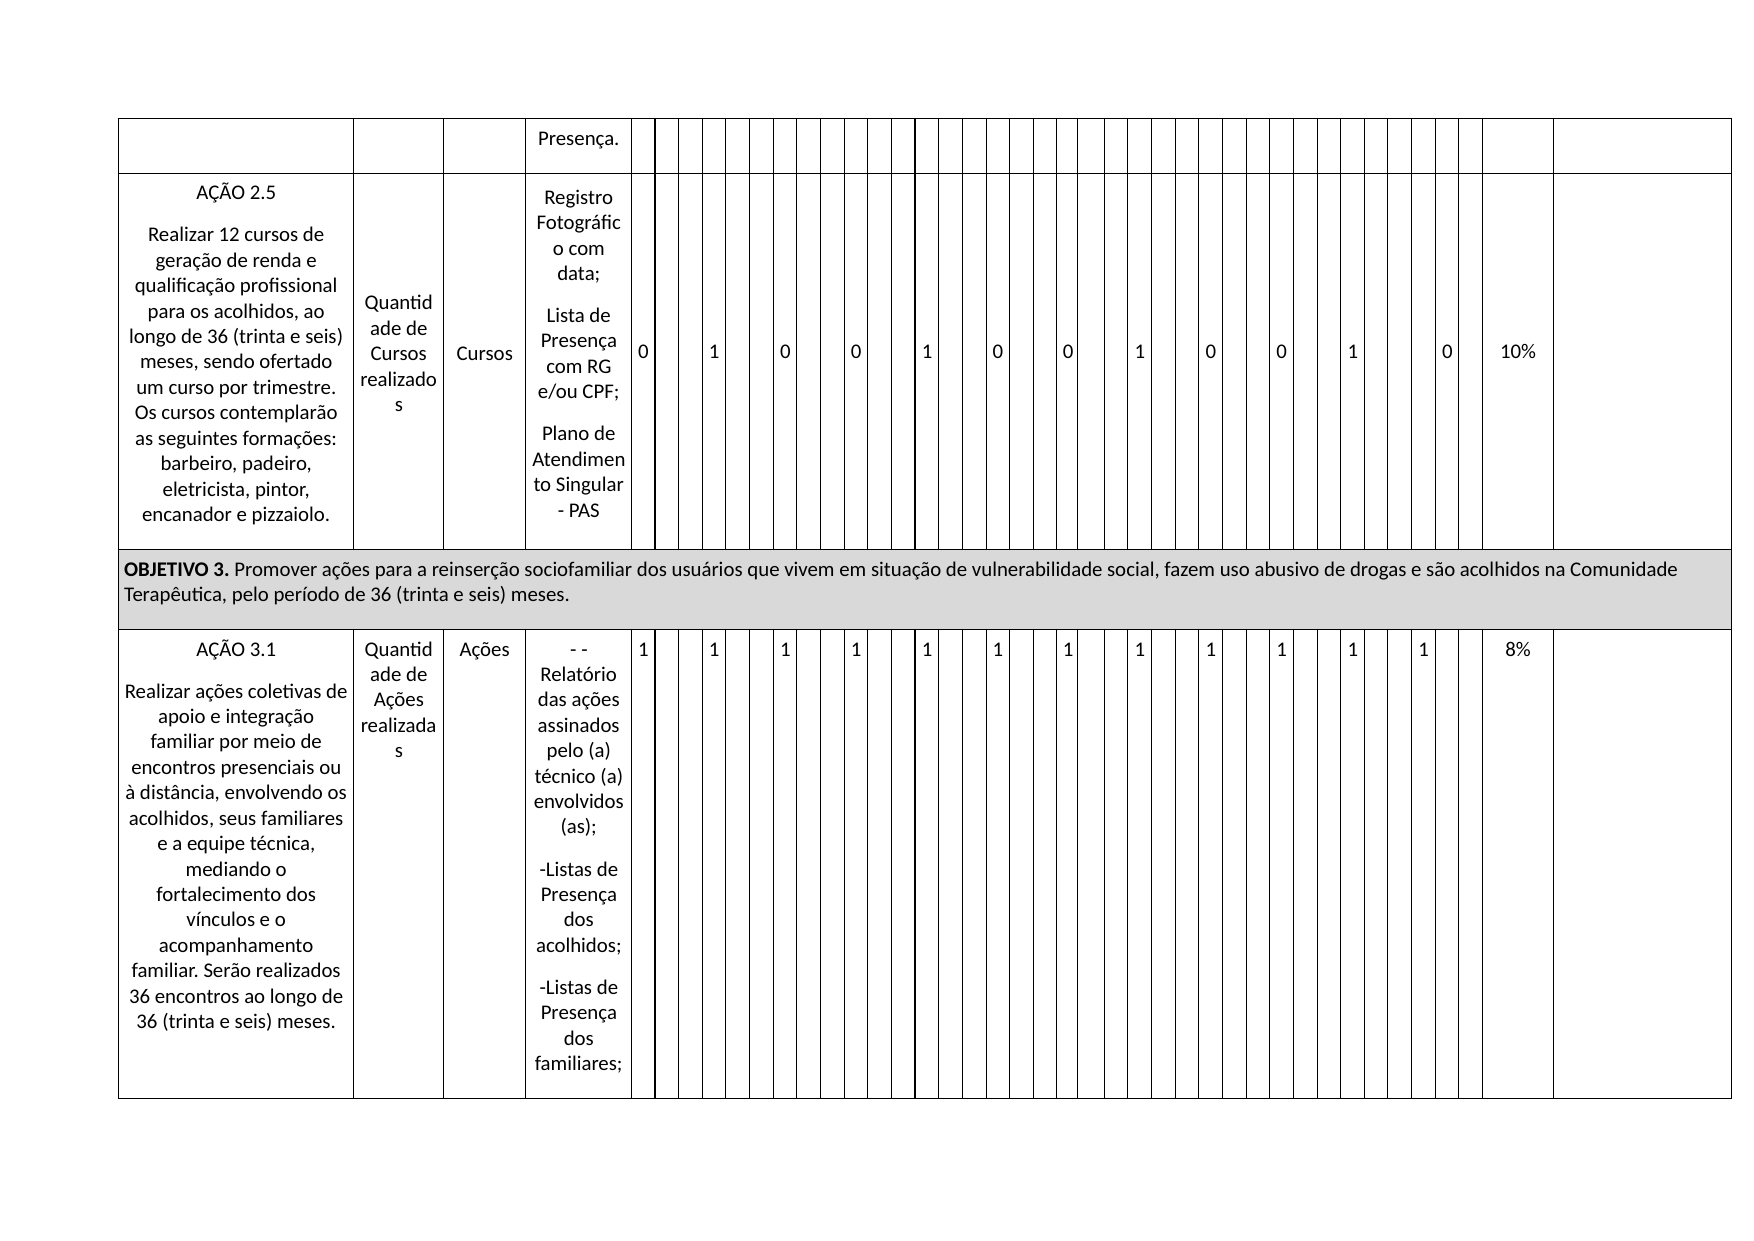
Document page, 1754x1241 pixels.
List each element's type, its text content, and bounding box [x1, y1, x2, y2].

table_cell [750, 630, 773, 1098]
table_cell [1247, 174, 1269, 549]
table_cell [1223, 630, 1246, 1098]
table_cell [892, 630, 914, 1098]
table_cell [1459, 174, 1482, 549]
table_cell Registro Fotográfico com data; Lista de Presença com RG e/ou CPF; Plano de Atendimento Singular - PAS [526, 174, 631, 549]
table_cell [892, 174, 914, 549]
table_cell [1365, 119, 1387, 173]
table_cell [1365, 174, 1387, 549]
table_cell - -Relatório das ações assinados pelo (a) técnico (a) envolvidos (as); -Listas de Presença dos acolhidos; -Listas de Presença dos familiares; [526, 630, 631, 1098]
table_cell 1 [1128, 174, 1151, 549]
table_cell [987, 119, 1009, 173]
table_cell [1176, 630, 1198, 1098]
table_cell [632, 119, 654, 173]
table_cell [679, 174, 702, 549]
table_cell [1247, 119, 1269, 173]
table_cell [821, 174, 844, 549]
table_cell [1412, 119, 1435, 173]
table_cell [774, 119, 796, 173]
table_cell AÇÃO 2.5 Realizar 12 cursos de geração de renda e qualificação profissional para os acolhidos, ao longo de 36 (trinta e seis) meses, sendo ofertado um curso por trimestre. Os cursos contemplarão as seguintes formações: barbeiro, padeiro, eletricista, pintor, encanador e pizzaiolo. [119, 174, 353, 549]
table_cell [1176, 174, 1198, 549]
table_cell 0 [632, 174, 654, 549]
table_cell [726, 630, 749, 1098]
table_cell [656, 119, 678, 173]
table_cell 1 [1412, 630, 1435, 1098]
table_cell 0 [987, 174, 1009, 549]
table_cell [963, 630, 986, 1098]
table_cell [1078, 119, 1104, 173]
table_cell [1388, 119, 1411, 173]
table_cell [750, 119, 773, 173]
table_cell [797, 119, 820, 173]
table_cell [939, 119, 962, 173]
table_cell [1294, 174, 1317, 549]
table_cell [1341, 119, 1364, 173]
table_cell [1554, 174, 1731, 549]
table_cell 10% [1483, 174, 1553, 549]
table_cell [1554, 119, 1731, 173]
table_cell [868, 119, 891, 173]
table_cell [797, 174, 820, 549]
table_cell [939, 630, 962, 1098]
table_cell [1010, 119, 1033, 173]
table_cell [750, 174, 773, 549]
table_cell Presença. [526, 119, 631, 173]
table_cell [726, 174, 749, 549]
table_cell [916, 119, 938, 173]
table_cell [821, 119, 844, 173]
table_cell 1 [1270, 630, 1293, 1098]
table_cell [1034, 630, 1056, 1098]
table_cell [1223, 174, 1246, 549]
table_cell Quantidade de Ações realizadas [354, 630, 443, 1098]
table_cell [1388, 174, 1411, 549]
table_cell 1 [987, 630, 1009, 1098]
table_cell [656, 174, 678, 549]
table_cell [1152, 119, 1175, 173]
table_cell [1010, 630, 1033, 1098]
table_cell [1318, 174, 1340, 549]
table_cell [726, 119, 749, 173]
table_cell 0 [774, 174, 796, 549]
table_cell [1078, 630, 1104, 1098]
table_cell [868, 630, 891, 1098]
table_cell 1 [632, 630, 654, 1098]
table_cell [1223, 119, 1246, 173]
table_cell [1152, 630, 1175, 1098]
table_cell [1365, 630, 1387, 1098]
table_cell [1436, 630, 1458, 1098]
table_cell [845, 119, 867, 173]
table_cell [1199, 119, 1222, 173]
table_cell Cursos [444, 174, 525, 549]
table_cell 1 [1128, 630, 1151, 1098]
table_cell OBJETIVO 3. Promover ações para a reinserção sociofamiliar dos usuários que vivem em situação de vulnerabilidade social, fazem uso abusivo de drogas e são acolhidos na Comunidade Terapêutica, pelo período de 36 (trinta e seis) meses. [119, 550, 1731, 629]
table_cell 0 [1057, 174, 1077, 549]
table_cell [444, 119, 525, 173]
table_cell 1 [845, 630, 867, 1098]
table_cell [868, 174, 891, 549]
table_cell [1152, 174, 1175, 549]
table_cell [1554, 630, 1731, 1098]
table_cell 1 [1057, 630, 1077, 1098]
table_cell [1247, 630, 1269, 1098]
table_cell [1105, 630, 1127, 1098]
table_cell [1294, 630, 1317, 1098]
table_cell 1 [1341, 174, 1364, 549]
table_cell [1034, 174, 1056, 549]
table_cell [1436, 119, 1458, 173]
table_cell [821, 630, 844, 1098]
table_cell AÇÃO 3.1 Realizar ações coletivas de apoio e integração familiar por meio de encontros presenciais ou à distância, envolvendo os acolhidos, seus familiares e a equipe técnica, mediando o fortalecimento dos vínculos e o acompanhamento familiar. Serão realizados 36 encontros ao longo de 36 (trinta e seis) meses. [119, 630, 353, 1098]
table_cell [1105, 119, 1127, 173]
table_cell [354, 119, 443, 173]
table_cell 0 [845, 174, 867, 549]
table_cell 1 [1199, 630, 1222, 1098]
table_cell 1 [916, 174, 938, 549]
table_cell [1459, 630, 1482, 1098]
table_cell [1388, 630, 1411, 1098]
table_cell [679, 119, 702, 173]
table_cell 1 [774, 630, 796, 1098]
table_cell Quantidade de Cursos realizados [354, 174, 443, 549]
table_cell [679, 630, 702, 1098]
table_cell [1318, 119, 1340, 173]
table_cell [797, 630, 820, 1098]
table_cell [892, 119, 914, 173]
table_cell 1 [703, 630, 725, 1098]
table_cell 8% [1483, 630, 1553, 1098]
table_cell 0 [1436, 174, 1458, 549]
table_cell [1412, 174, 1435, 549]
table_cell [963, 119, 986, 173]
table_cell [656, 630, 678, 1098]
table_cell [703, 119, 725, 173]
table_cell [119, 119, 353, 173]
table_cell [1176, 119, 1198, 173]
table_cell 1 [703, 174, 725, 549]
table_cell [1105, 174, 1127, 549]
table_cell [1483, 119, 1553, 173]
table_cell [963, 174, 986, 549]
table_cell [1270, 119, 1293, 173]
table_cell [1459, 119, 1482, 173]
table_cell 0 [1199, 174, 1222, 549]
table_cell [1078, 174, 1104, 549]
table_cell [1057, 119, 1077, 173]
table_cell 0 [1270, 174, 1293, 549]
table_cell [1294, 119, 1317, 173]
table_cell [1010, 174, 1033, 549]
table_cell [939, 174, 962, 549]
table_cell 1 [1341, 630, 1364, 1098]
table_cell [1034, 119, 1056, 173]
table_cell Ações [444, 630, 525, 1098]
table_cell [1318, 630, 1340, 1098]
table_cell [1128, 119, 1151, 173]
table_cell 1 [916, 630, 938, 1098]
